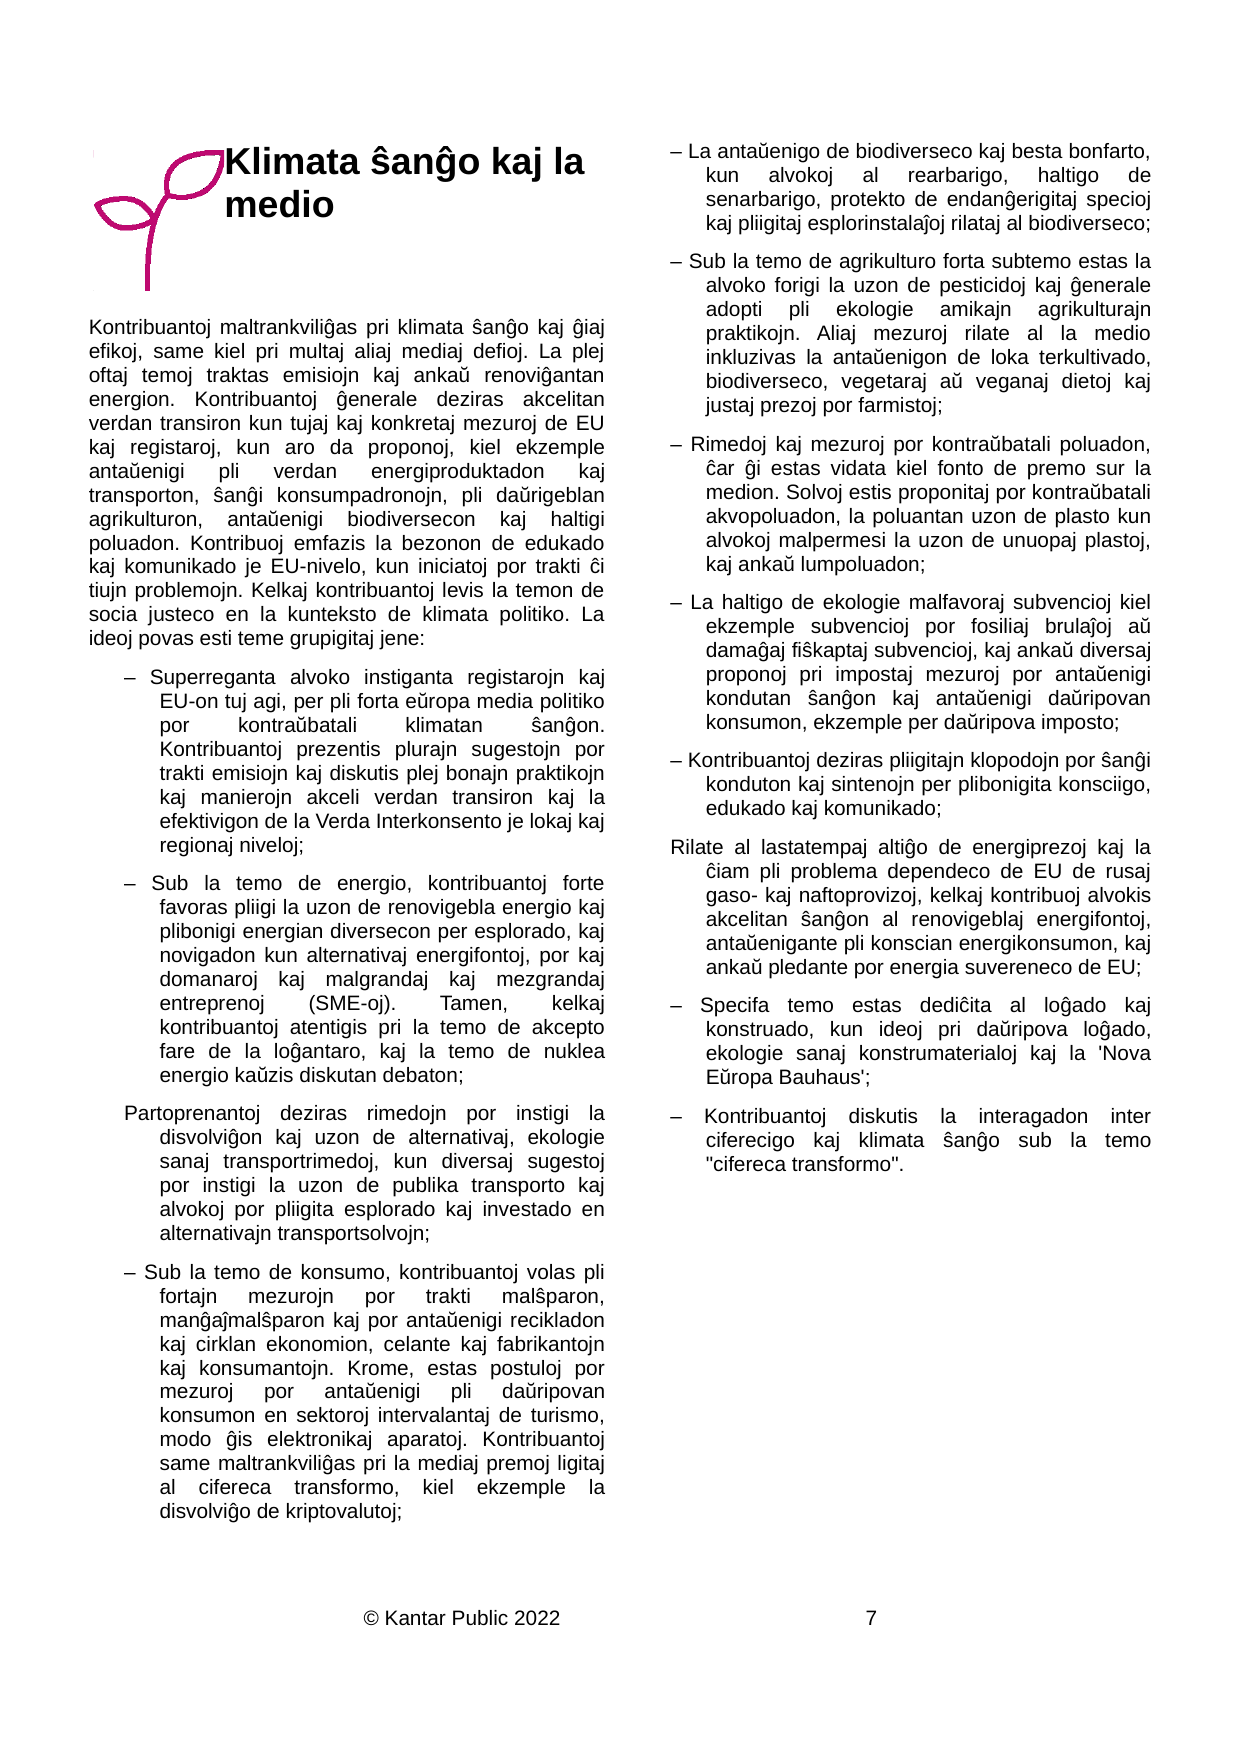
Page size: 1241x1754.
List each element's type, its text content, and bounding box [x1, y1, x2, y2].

text ‒ Kontribuantoj deziras pliigitajn klopodojn por ŝanĝi konduton kaj sintenojn per plibonigita konsciigo, edukado kaj komunikado; [670, 748, 1152, 820]
text ‒ Rimedoj kaj mezuroj por kontraŭbatali poluadon, ĉar ĝi estas vidata kiel fonto de premo sur la medion. Solvoj estis proponitaj por kontraŭbatali akvopoluadon, la poluantan uzon de plasto kun alvokoj malpermesi la uzon de unuopaj plastoj, kaj ankaŭ lumpoluadon; [670, 432, 1152, 575]
picture [93, 150, 225, 291]
text ‒ Kontribuantoj diskutis la interagadon inter ciferecigo kaj klimata ŝanĝo sub la temo "cifereca transformo". [670, 1103, 1152, 1175]
text ‒ Specifa temo estas dediĉita al loĝado kaj konstruado, kun ideoj pri daŭripova loĝado, ekologie sanaj konstrumaterialoj kaj la 'Nova Eŭropa Bauhaus'; [670, 993, 1152, 1089]
text ‒ Sub la temo de konsumo, kontribuantoj volas pli fortajn mezurojn por trakti malŝparon, manĝaĵmalŝparon kaj por antaŭenigi recikladon kaj cirklan ekonomion, celante kaj fabrikantojn kaj konsumantojn. Krome, estas postuloj por mezuroj por antaŭenigi pli daŭripovan konsumon en sektoroj intervalantaj de turismo, modo ĝis elektronikaj aparatoj. Kontribuantoj same maltrankviliĝas pri la mediaj premoj ligitaj al cifereca transformo, kiel ekzemple la disvolviĝo de kriptovalutoj; [124, 1259, 605, 1523]
text Kontribuantoj maltrankviliĝas pri klimata ŝanĝo kaj ĝiaj efikoj, same kiel pri multaj aliaj mediaj defioj. La plej oftaj temoj traktas emisiojn kaj ankaŭ renoviĝantan energion. Kontribuantoj ĝenerale deziras akcelitan verdan transiron kun tujaj kaj konkretaj mezuroj de EU kaj registaroj, kun aro da proponoj, kiel ekzemple antaŭenigi pli verdan energiproduktadon kaj transporton, ŝanĝi konsumpadronojn, pli daŭrigeblan agrikulturon, antaŭenigi biodiversecon kaj haltigi poluadon. Kontribuoj emfazis la bezonon de edukado kaj komunikado je EU-nivelo, kun iniciatoj por trakti ĉi tiujn problemojn. Kelkaj kontribuantoj levis la temon de socia justeco en la kunteksto de klimata politiko. La ideoj povas esti teme grupigitaj jene: [88, 315, 605, 650]
subtitle Klimata ŝanĝo kaj la medio [88, 139, 605, 225]
text Partoprenantoj deziras rimedojn por instigi la disvolviĝon kaj uzon de alternativaj, ekologie sanaj transportrimedoj, kun diversaj sugestoj por instigi la uzon de publika transporto kaj alvokoj por pliigita esplorado kaj investado en alternativajn transportsolvojn; [124, 1101, 605, 1245]
text ‒ La haltigo de ekologie malfavoraj subvencioj kiel ekzemple subvencioj por fosiliaj brulaĵoj aŭ damaĝaj fiŝkaptaj subvencioj, kaj ankaŭ diversaj proponoj pri impostaj mezuroj por antaŭenigi kondutan ŝanĝon kaj antaŭenigi daŭripovan konsumon, ekzemple per daŭripova imposto; [670, 590, 1152, 734]
text ‒ Superreganta alvoko instiganta registarojn kaj EU-on tuj agi, per pli forta eŭropa media politiko por kontraŭbatali klimatan ŝanĝon. Kontribuantoj prezentis plurajn sugestojn por trakti emisiojn kaj diskutis plej bonajn praktikojn kaj manierojn akceli verdan transiron kaj la efektivigon de la Verda Interkonsento je lokaj kaj regionaj niveloj; [124, 665, 605, 856]
text ‒ Sub la temo de agrikulturo forta subtemo estas la alvoko forigi la uzon de pesticidoj kaj ĝenerale adopti pli ekologie amikajn agrikulturajn praktikojn. Aliaj mezuroj rilate al la medio inkluzivas la antaŭenigon de loka terkultivado, biodiverseco, vegetaraj aŭ veganaj dietoj kaj justaj prezoj por farmistoj; [670, 249, 1152, 417]
text Rilate al lastatempaj altiĝo de energiprezoj kaj la ĉiam pli problema dependeco de EU de rusaj gaso- kaj naftoprovizoj, kelkaj kontribuoj alvokis akcelitan ŝanĝon al renovigeblaj energifontoj, antaŭenigante pli konscian energikonsumon, kaj ankaŭ pledante por energia suvereneco de EU; [670, 835, 1152, 978]
text ‒ La antaŭenigo de biodiverseco kaj besta bonfarto, kun alvokoj al rearbarigo, haltigo de senarbarigo, protekto de endanĝerigitaj specioj kaj pliigitaj esplorinstalaĵoj rilataj al biodiverseco; [670, 139, 1152, 235]
text ‒ Sub la temo de energio, kontribuantoj forte favoras pliigi la uzon de renovigebla energio kaj plibonigi energian diversecon per esplorado, kaj novigadon kun alternativaj energifontoj, por kaj domanaroj kaj malgrandaj kaj mezgrandaj entreprenoj (SME-oj). Tamen, kelkaj kontribuantoj atentigis pri la temo de akcepto fare de la loĝantaro, kaj la temo de nuklea energio kaŭzis diskutan debaton; [124, 871, 605, 1087]
